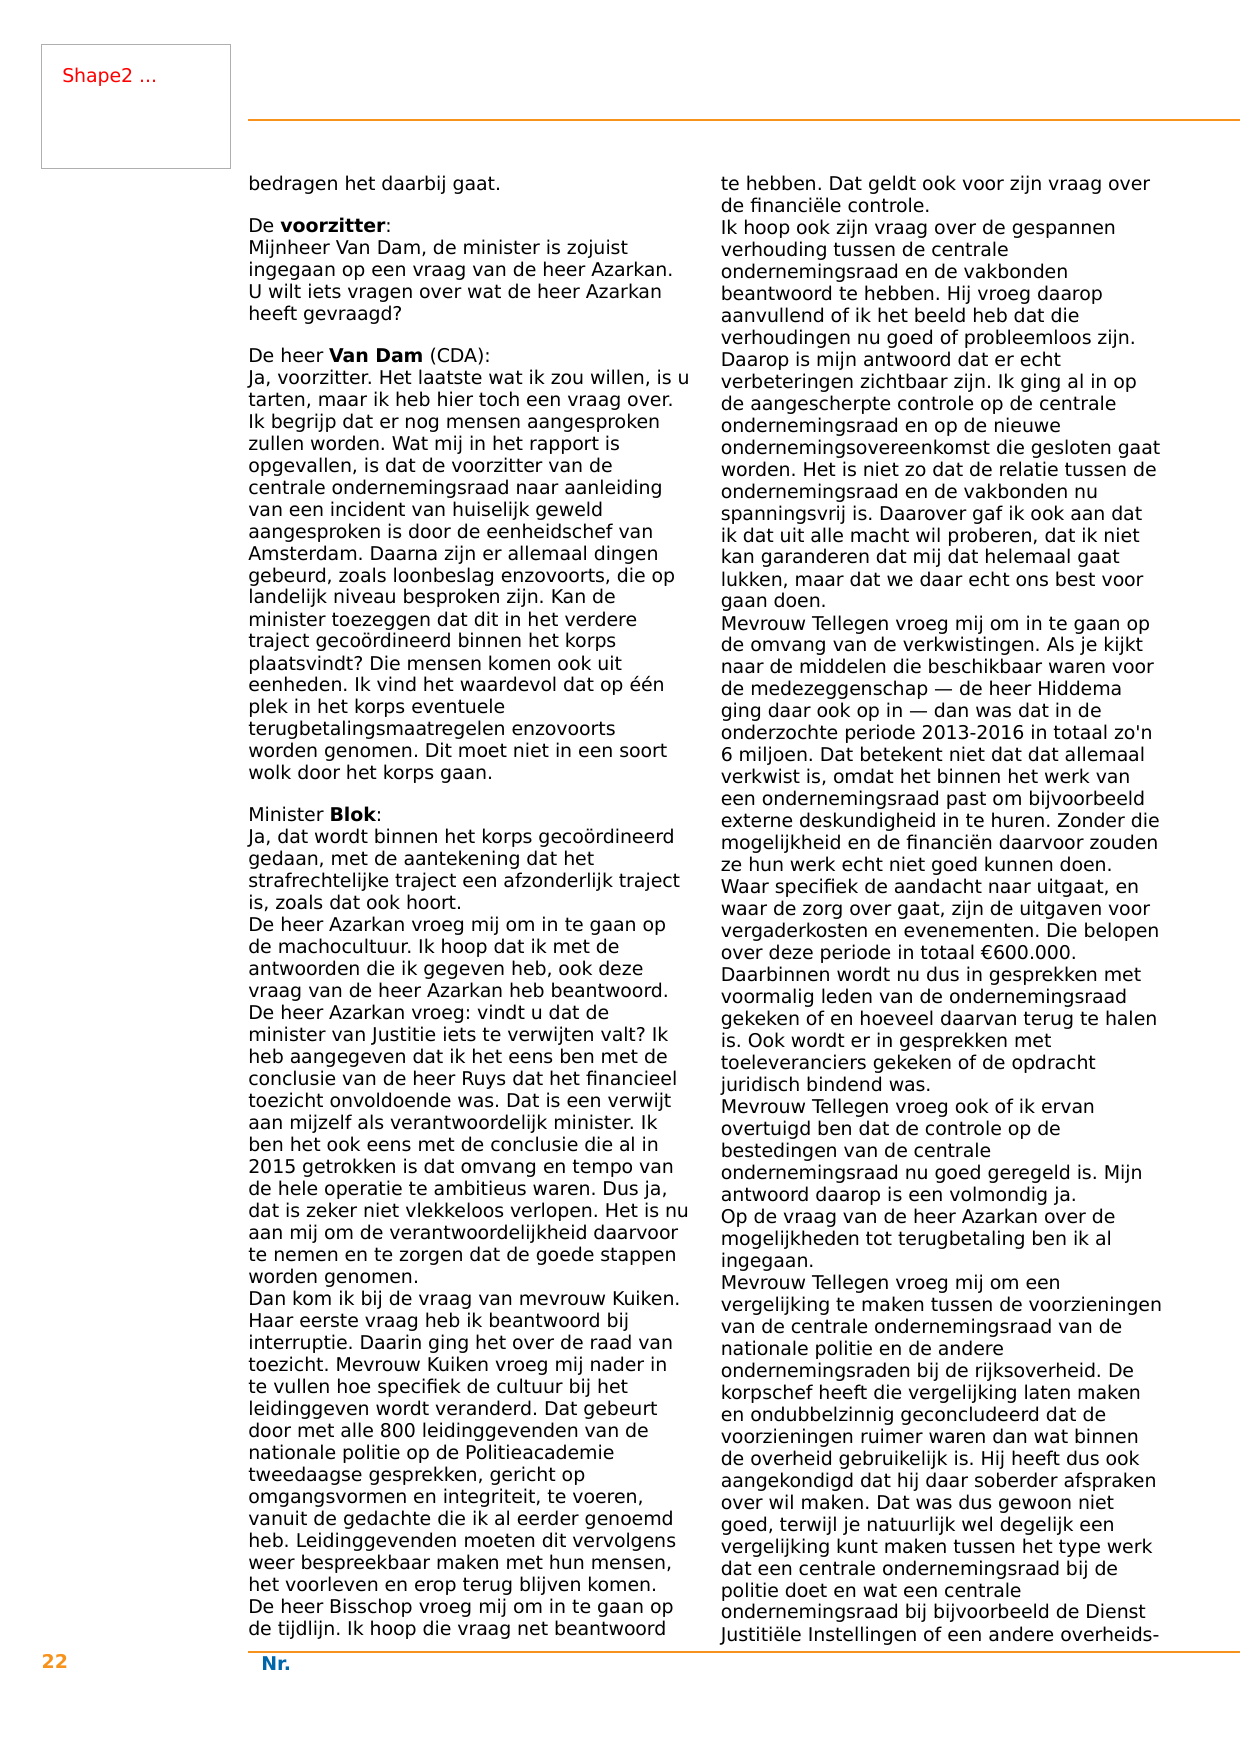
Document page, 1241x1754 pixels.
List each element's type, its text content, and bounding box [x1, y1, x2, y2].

text De heer Azarkan vroeg mij om in te gaan op de machocultuur. Ik hoop dat ik met de antwoorden die ik gegeven heb, ook deze vraag van de heer Azarkan heb beantwoord. [248, 914, 691, 1002]
text De voorzitter: [248, 215, 691, 237]
text De heer Van Dam (CDA): [248, 345, 691, 367]
text Ik hoop ook zijn vraag over de gespannen verhouding tussen de centrale ondernemingsraad en de vakbonden beantwoord te hebben. Hij vroeg daarop aanvullend of ik het beeld heb dat die verhoudingen nu goed of probleemloos zijn. Daarop is mijn antwoord dat er echt verbeteringen zichtbaar zijn. Ik ging al in op de aangescherpte controle op de centrale ondernemingsraad en op de nieuwe ondernemingsovereenkomst die gesloten gaat worden. Het is niet zo dat de relatie tussen de ondernemingsraad en de vakbonden nu spanningsvrij is. Daarover gaf ik ook aan dat ik dat uit alle macht wil proberen, dat ik niet kan garanderen dat mij dat helemaal gaat lukken, maar dat we daar echt ons best voor gaan doen. [721, 217, 1163, 612]
text Mevrouw Tellegen vroeg mij om een vergelijking te maken tussen de voorzieningen van de centrale ondernemingsraad van de nationale politie en de andere ondernemingsraden bij de rijksoverheid. De korpschef heeft die vergelijking laten maken en ondubbelzinnig geconcludeerd dat de voorzieningen ruimer waren dan wat binnen de overheid gebruikelijk is. Hij heeft dus ook aangekondigd dat hij daar soberder afspraken over wil maken. Dat was dus gewoon niet goed, terwijl je natuurlijk wel degelijk een vergelijking kunt maken tussen het type werk dat een centrale ondernemingsraad bij de politie doet en wat een centrale ondernemingsraad bij bijvoorbeeld de Dienst Justitiële Instellingen of een andere overheids- [721, 1272, 1163, 1645]
text Mevrouw Tellegen vroeg ook of ik ervan overtuigd ben dat de controle op de bestedingen van de centrale ondernemingsraad nu goed geregeld is. Mijn antwoord daarop is een volmondig ja. [721, 1096, 1163, 1206]
text Op de vraag van de heer Azarkan over de mogelijkheden tot terugbetaling ben ik al ingegaan. [721, 1206, 1163, 1272]
text Dan kom ik bij de vraag van mevrouw Kuiken. Haar eerste vraag heb ik beantwoord bij interruptie. Daarin ging het over de raad van toezicht. Mevrouw Kuiken vroeg mij nader in te vullen hoe specifiek de cultuur bij het leidinggeven wordt veranderd. Dat gebeurt door met alle 800 leidinggevenden van de nationale politie op de Politieacademie tweedaagse gesprekken, gericht op omgangsvormen en integriteit, te voeren, vanuit de gedachte die ik al eerder genoemd heb. Leidinggevenden moeten dit vervolgens weer bespreekbaar maken met hun mensen, het voorleven en erop terug blijven komen. [248, 1288, 691, 1596]
text De heer Bisschop vroeg mij om in te gaan op de tijdlijn. Ik hoop die vraag net beantwoord [248, 1596, 691, 1639]
text te hebben. Dat geldt ook voor zijn vraag over de financiële controle. [721, 173, 1163, 217]
text Minister Blok: [248, 804, 691, 826]
text Ja, voorzitter. Het laatste wat ik zou willen, is u tarten, maar ik heb hier toch een vraag over. Ik begrijp dat er nog mensen aangesproken zullen worden. Wat mij in het rapport is opgevallen, is dat de voorzitter van de centrale ondernemingsraad naar aanleiding van een incident van huiselijk geweld aangesproken is door de eenheidschef van Amsterdam. Daarna zijn er allemaal dingen gebeurd, zoals loonbeslag enzovoorts, die op landelijk niveau besproken zijn. Kan de minister toezeggen dat dit in het verdere traject gecoördineerd binnen het korps plaatsvindt? Die mensen komen ook uit eenheden. Ik vind het waardevol dat op één plek in het korps eventuele terugbetalingsmaatregelen enzovoorts worden genomen. Dit moet niet in een soort wolk door het korps gaan. [248, 367, 691, 784]
text Mevrouw Tellegen vroeg mij om in te gaan op de omvang van de verkwistingen. Als je kijkt naar de middelen die beschikbaar waren voor de medezeggenschap — de heer Hiddema ging daar ook op in — dan was dat in de onderzochte periode 2013-2016 in totaal zo'n 6 miljoen. Dat betekent niet dat dat allemaal verkwist is, omdat het binnen het werk van een ondernemingsraad past om bijvoorbeeld externe deskundigheid in te huren. Zonder die mogelijkheid en de financiën daarvoor zouden ze hun werk echt niet goed kunnen doen. Waar specifiek de aandacht naar uitgaat, en waar de zorg over gaat, zijn de uitgaven voor vergaderkosten en evenementen. Die belopen over deze periode in totaal €600.000. Daarbinnen wordt nu dus in gesprekken met voormalig leden van de ondernemingsraad gekeken of en hoeveel daarvan terug te halen is. Ook wordt er in gesprekken met toeleveranciers gekeken of de opdracht juridisch bindend was. [721, 612, 1163, 1096]
text Mijnheer Van Dam, de minister is zojuist ingegaan op een vraag van de heer Azarkan. U wilt iets vragen over wat de heer Azarkan heeft gevraagd? [248, 237, 691, 325]
text Ja, dat wordt binnen het korps gecoördineerd gedaan, met de aantekening dat het strafrechtelijke traject een afzonderlijk traject is, zoals dat ook hoort. [248, 826, 691, 914]
text De heer Azarkan vroeg: vindt u dat de minister van Justitie iets te verwijten valt? Ik heb aangegeven dat ik het eens ben met de conclusie van de heer Ruys dat het financieel toezicht onvoldoende was. Dat is een verwijt aan mijzelf als verantwoordelijk minister. Ik ben het ook eens met de conclusie die al in 2015 getrokken is dat omvang en tempo van de hele operatie te ambitieus waren. Dus ja, dat is zeker niet vlekkeloos verlopen. Het is nu aan mij om de verantwoordelijkheid daarvoor te nemen en te zorgen dat de goede stappen worden genomen. [248, 1002, 691, 1288]
text bedragen het daarbij gaat. [248, 173, 691, 195]
